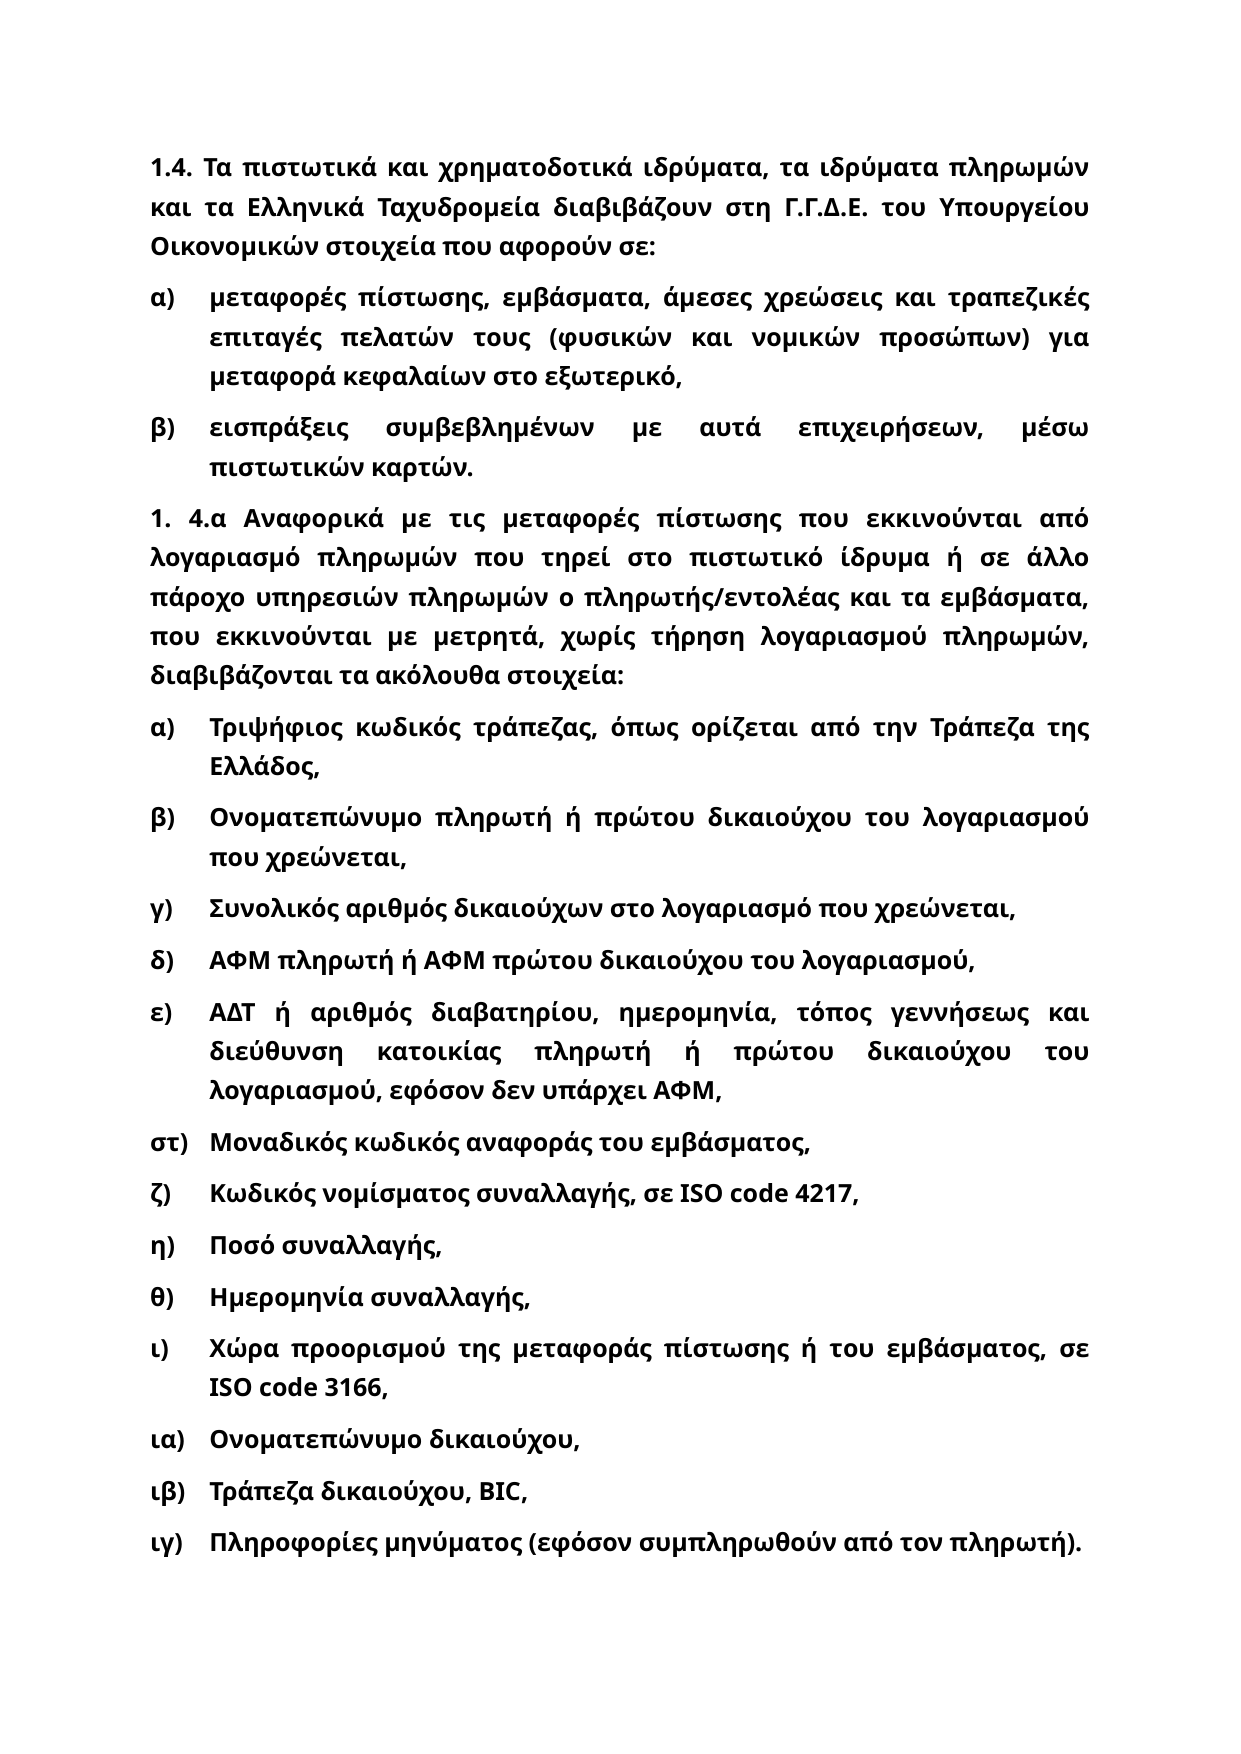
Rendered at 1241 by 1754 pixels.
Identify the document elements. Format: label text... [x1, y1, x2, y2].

list ια) Ονοματεπώνυμο δικαιούχου, [150, 1422, 1090, 1456]
list ιβ) Τράπεζα δικαιούχου, BIC, [150, 1473, 1090, 1507]
text 1. 4.α Αναφορικά με τις μεταφορές πίστωσης που εκκινούνται από λογαριασμό πληρωμών που τηρεί στο πιστωτικό ίδρυμα ή σε άλλο πάροχο υπηρεσιών πληρωμών ο πληρωτής/εντολέας και τα εμβάσματα, που εκκινούνται με μετρητά, χωρίς τήρηση λογαριασμού πληρωμών, διαβιβάζονται τα ακόλουθα στοιχεία: [150, 501, 1090, 692]
list στ) Μοναδικός κωδικός αναφοράς του εμβάσματος, [150, 1124, 1090, 1158]
list θ) Ημερομηνία συναλλαγής, [150, 1279, 1090, 1313]
list ιγ) Πληροφορίες μηνύματος (εφόσον συμπληρωθούν από τον πληρωτή). [150, 1525, 1090, 1559]
list α) Τριψήφιος κωδικός τράπεζας, όπως ορίζεται από την Τράπεζα της Ελλάδος, [150, 709, 1090, 782]
list β) εισπράξεις συμβεβλημένων με αυτά επιχειρήσεων, μέσω πιστωτικών καρτών. [150, 410, 1090, 483]
list α) μεταφορές πίστωσης, εμβάσματα, άμεσες χρεώσεις και τραπεζικές επιταγές πελατών τους (φυσικών και νομικών προσώπων) για μεταφορά κεφαλαίων στο εξωτερικό, [150, 280, 1090, 392]
text 1.4. Τα πιστωτικά και χρηματοδοτικά ιδρύματα, τα ιδρύματα πληρωμών και τα Ελληνικά Ταχυδρομεία διαβιβάζουν στη Γ.Γ.Δ.Ε. του Υπουργείου Οικονομικών στοιχεία που αφορούν σε: [150, 150, 1090, 262]
list η) Ποσό συναλλαγής, [150, 1227, 1090, 1262]
list ζ) Κωδικός νομίσματος συναλλαγής, σε ISO code 4217, [150, 1176, 1090, 1210]
list ι) Χώρα προορισμού της μεταφοράς πίστωσης ή του εμβάσματος, σε ISO code 3166, [150, 1331, 1090, 1404]
list ε) ΑΔΤ ή αριθμός διαβατηρίου, ημερομηνία, τόπος γεννήσεως και διεύθυνση κατοικίας πληρωτή ή πρώτου δικαιούχου του λογαριασμού, εφόσον δεν υπάρχει ΑΦΜ, [150, 994, 1090, 1107]
list γ) Συνολικός αριθμός δικαιούχων στο λογαριασμό που χρεώνεται, [150, 891, 1090, 925]
list β) Ονοματεπώνυμο πληρωτή ή πρώτου δικαιούχου του λογαριασμού που χρεώνεται, [150, 800, 1090, 873]
list δ) ΑΦΜ πληρωτή ή ΑΦΜ πρώτου δικαιούχου του λογαριασμού, [150, 942, 1090, 977]
